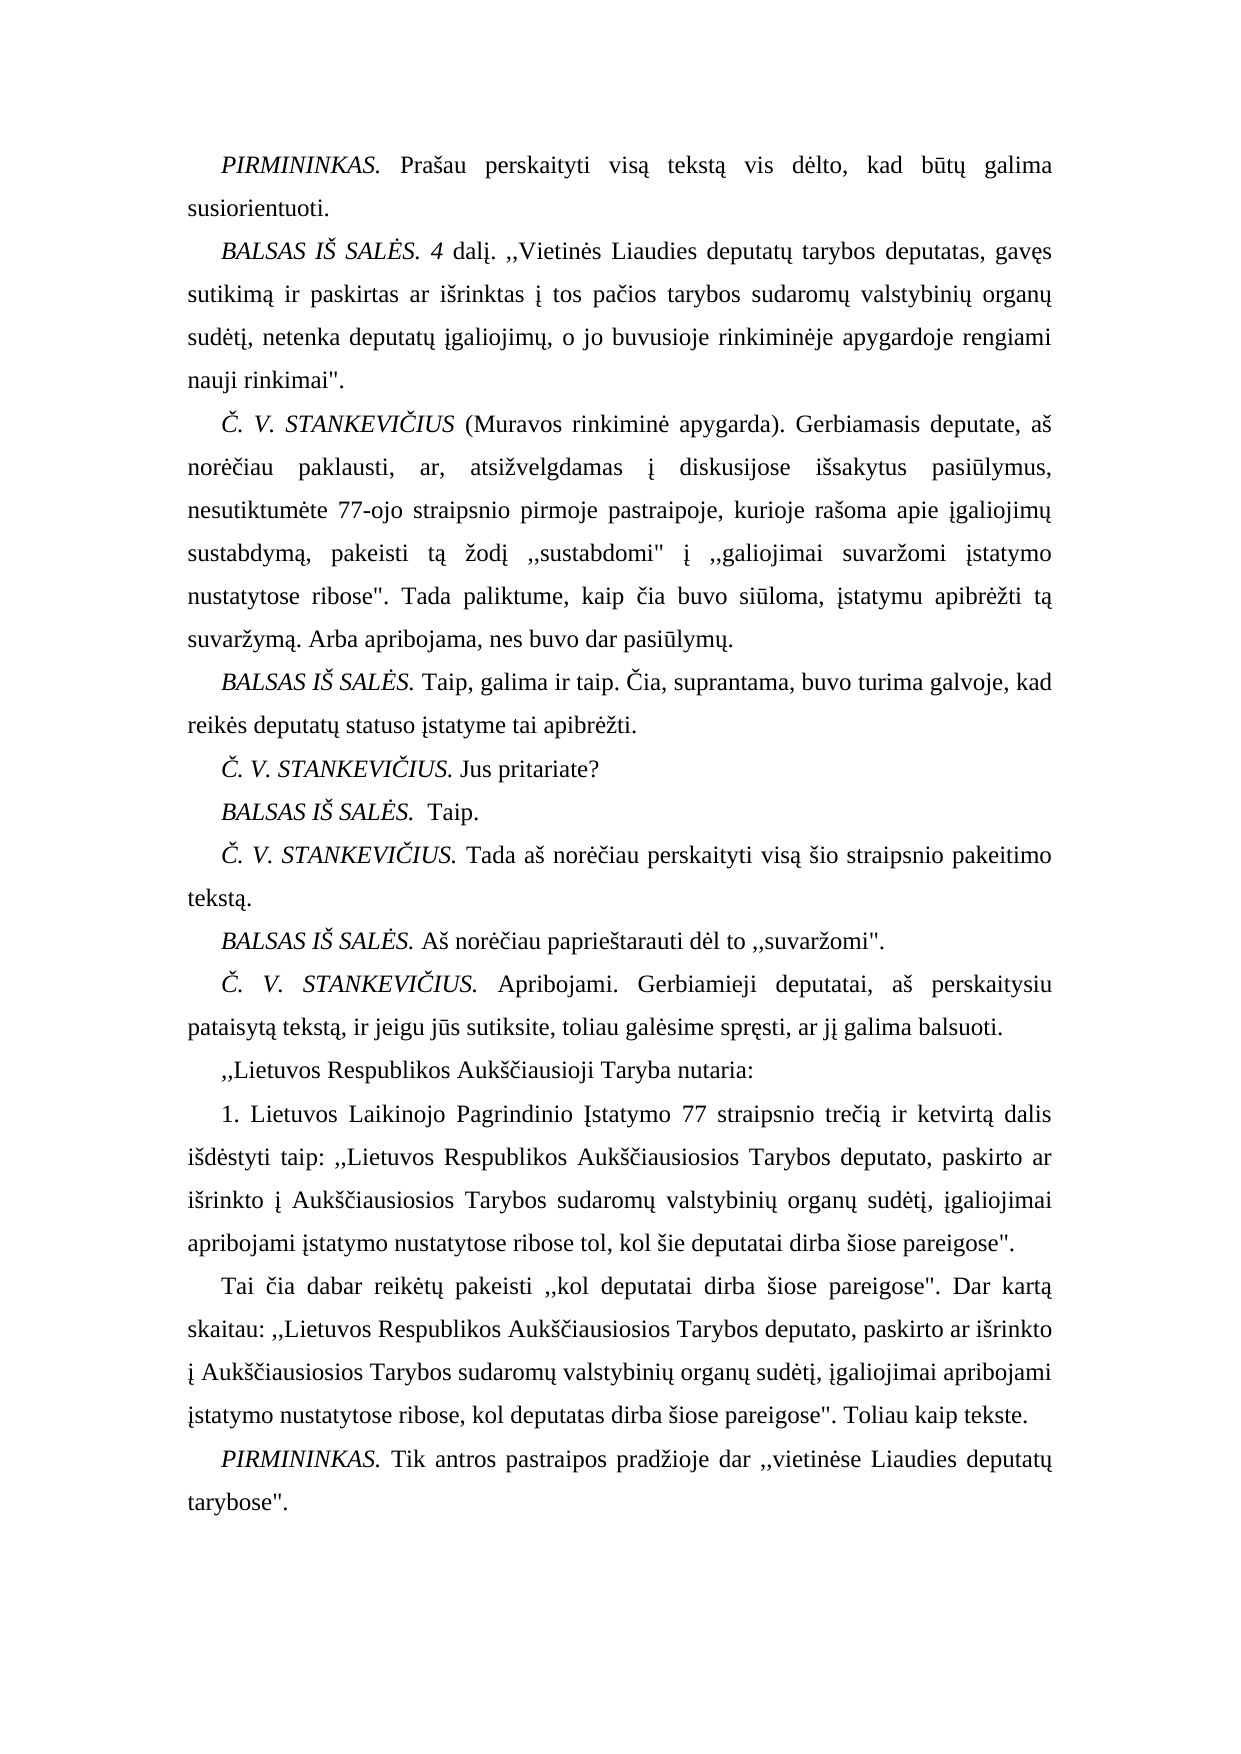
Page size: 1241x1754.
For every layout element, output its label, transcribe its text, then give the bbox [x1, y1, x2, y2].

text Pirmininkas. Prašau perskaityti visą tekstą vis dėlto, kad būtų galima susiorientuoti. [187, 150, 1053, 222]
text 1. Lietuvos Laikinojo Pagrindinio Įstatymo 77 straipsnio trečią ir ketvirtą dalis išdėstyti taip: ,,Lietuvos Respublikos Aukščiausiosios Tarybos deputato, paskirto ar išrinkto į Aukščiausiosios Tarybos sudaromų valstybinių organų sudėtį, įgaliojimai apribojami įstatymo nustatytose ribose tol, kol šie deputatai dirba šiose pareigose". [187, 1099, 1053, 1257]
text Č. V. Stankevičius (Muravos rinkiminė apygarda). Gerbiamasis deputate, aš norėčiau paklausti, ar, atsižvelgdamas į diskusijose išsakytus pasiūlymus, nesutiktumėte 77-ojo straipsnio pirmoje pastraipoje, kurioje rašoma apie įgaliojimų sustabdymą, pakeisti tą žodį ,,sustabdomi" į ,,galiojimai suvaržomi įstatymo nustatytose ribose". Tada paliktume, kaip čia buvo siūloma, įstatymu apibrėžti tą suvaržymą. Arba apribojama, nes buvo dar pasiūlymų. [187, 409, 1053, 653]
text Balsas iš salės. 4 dalį. ,,Vietinės Liaudies deputatų tarybos deputatas, gavęs sutikimą ir paskirtas ar išrinktas į tos pačios tarybos sudaromų valstybinių organų sudėtį, netenka deputatų įgaliojimų, o jo buvusioje rinkiminėje apygardoje rengiami nauji rinkimai". [187, 236, 1053, 394]
text ,,Lietuvos Respublikos Aukščiausioji Taryba nutaria: [187, 1056, 1053, 1084]
text Č. V. STANKEVIČIUS. Apribojami. Gerbiamieji deputatai, aš perskaitysiu pataisytą tekstą, ir jeigu jūs sutiksite, toliau galėsime spręsti, ar jį galima balsuoti. [187, 969, 1053, 1041]
text Balsas IŠ SALĖS. Taip, galima ir taip. Čia, suprantama, buvo turima galvoje, kad reikės deputatų statuso įstatyme tai apibrėžti. [187, 667, 1053, 739]
text Č. V. STANKEVIČIUS. Tada aš norėčiau perskaityti visą šio straipsnio pakeitimo tekstą. [187, 840, 1053, 912]
text Pirmininkas. Tik antros pastraipos pradžioje dar ,,vietinėse Liaudies deputatų tarybose". [187, 1444, 1053, 1516]
text Balsas iš salės. Taip. [187, 797, 1053, 826]
text Tai čia dabar reikėtų pakeisti ,,kol deputatai dirba šiose pareigose". Dar kartą skaitau: ,,Lietuvos Respublikos Aukščiausiosios Tarybos deputato, paskirto ar išrinkto į Aukščiausiosios Tarybos sudaromų valstybinių organų sudėtį, įgaliojimai apribojami įstatymo nustatytose ribose, kol deputatas dirba šiose pareigose". Toliau kaip tekste. [187, 1271, 1053, 1429]
text Balsas IŠ SALĖS. Aš norėčiau paprieštarauti dėl to ,,suvaržomi". [187, 926, 1053, 955]
text Č. V. Stankevičius. Jus pritariate? [187, 754, 1053, 782]
